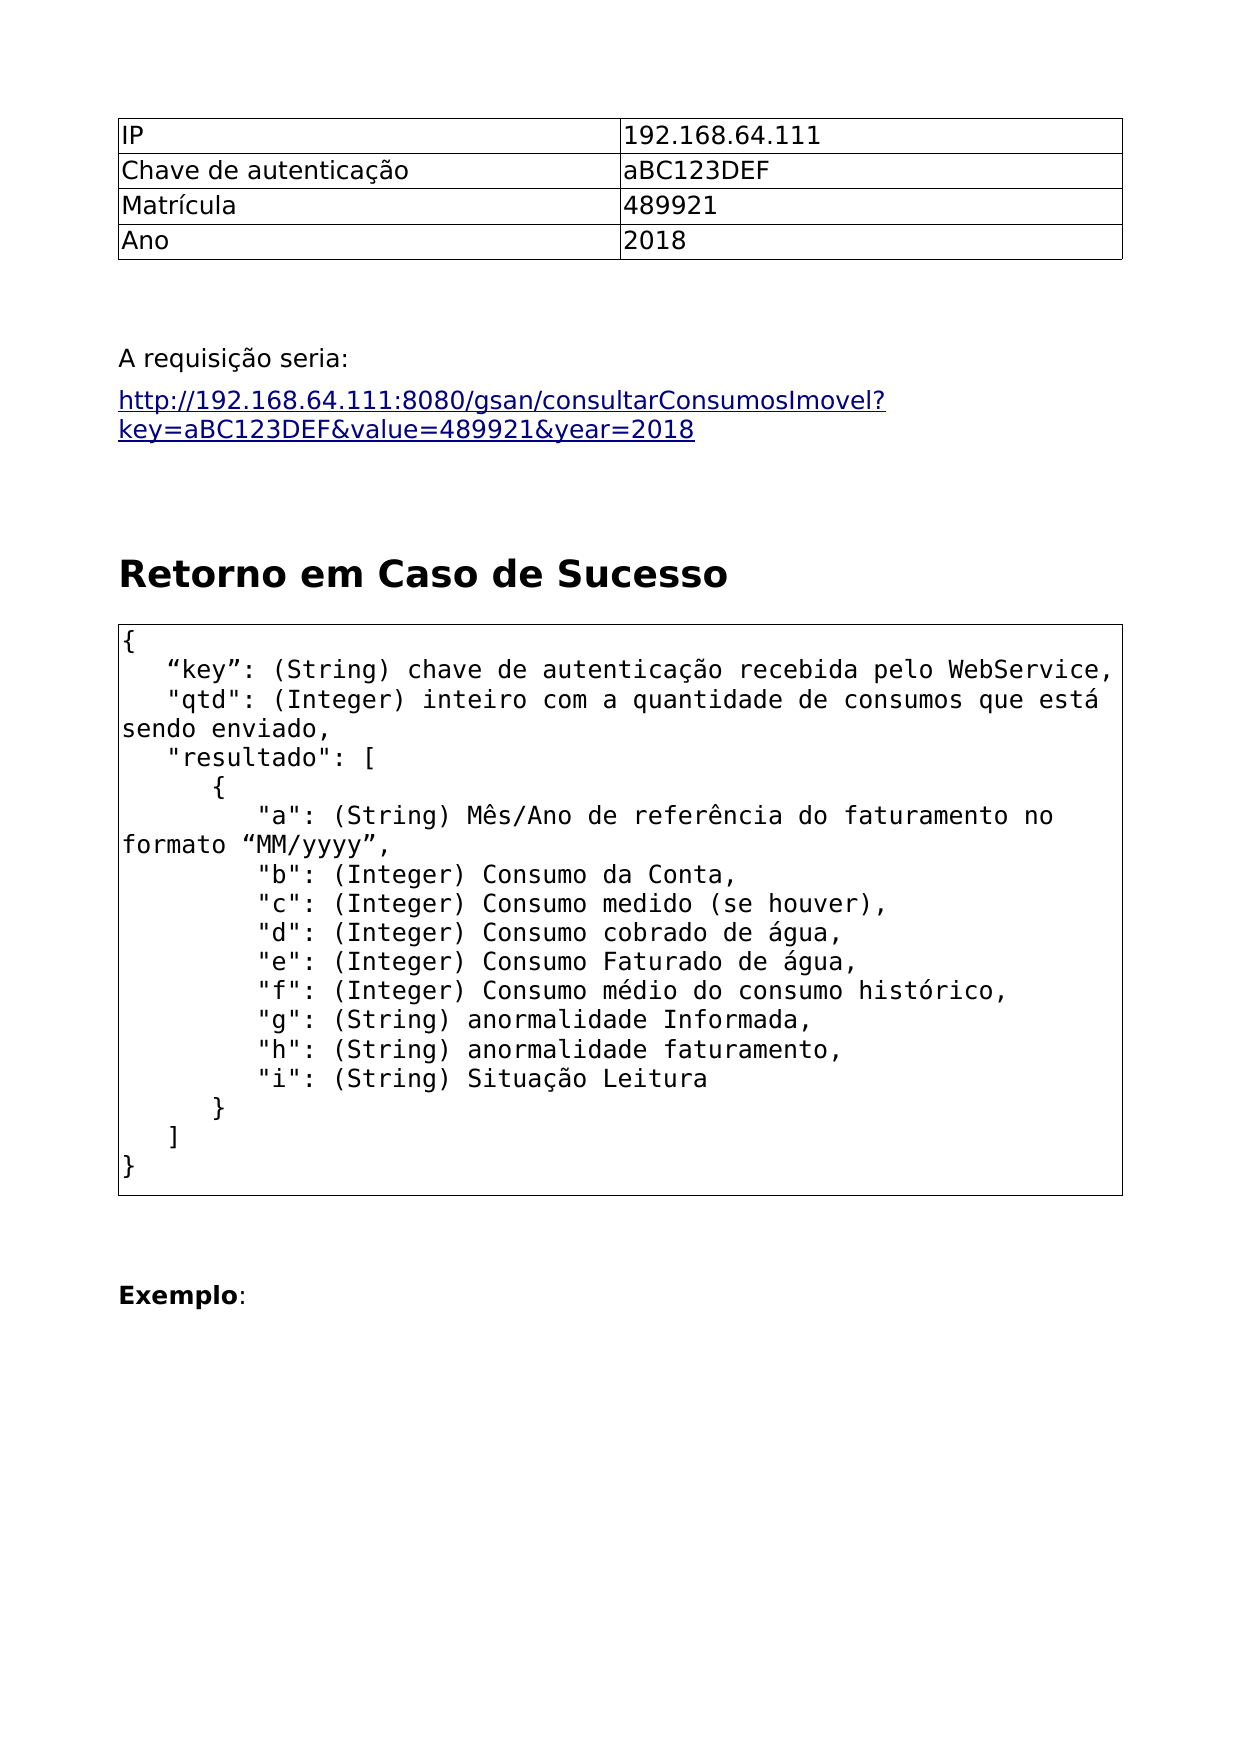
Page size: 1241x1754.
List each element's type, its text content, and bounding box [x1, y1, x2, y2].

table_header { “key”: (String) chave de autenticação recebida pelo WebService, "qtd": (Integer) inteiro com a quantidade de consumos que está sendo enviado, "resultado": [ { "a": (String) Mês/Ano de referência do faturamento no formato “MM/yyyy”, "b": (Integer) Consumo da Conta, "c": (Integer) Consumo medido (se houver), "d": (Integer) Consumo cobrado de água, "e": (Integer) Consumo Faturado de água, "f": (Integer) Consumo médio do consumo histórico, "g": (String) anormalidade Informada, "h": (String) anormalidade faturamento, "i": (String) Situação Leitura } ] } [119, 625, 1122, 1195]
subtitle Retorno em Caso de Sucesso [118, 553, 1122, 596]
table_cell Matrícula [119, 189, 620, 223]
text Exemplo: [118, 1281, 1122, 1310]
table_header IP [119, 119, 620, 153]
table_cell 489921 [621, 189, 1122, 223]
table_cell 2018 [621, 225, 1122, 258]
text http://192.168.64.111:8080/gsan/consultarConsumosImovel?key=aBC123DEF&value=489921&year=2018 [118, 386, 1122, 444]
table_header 192.168.64.111 [621, 119, 1122, 153]
table_cell Ano [119, 225, 620, 258]
table_cell aBC123DEF [621, 154, 1122, 188]
text A requisição seria: [118, 344, 1122, 373]
table_cell Chave de autenticação [119, 154, 620, 188]
